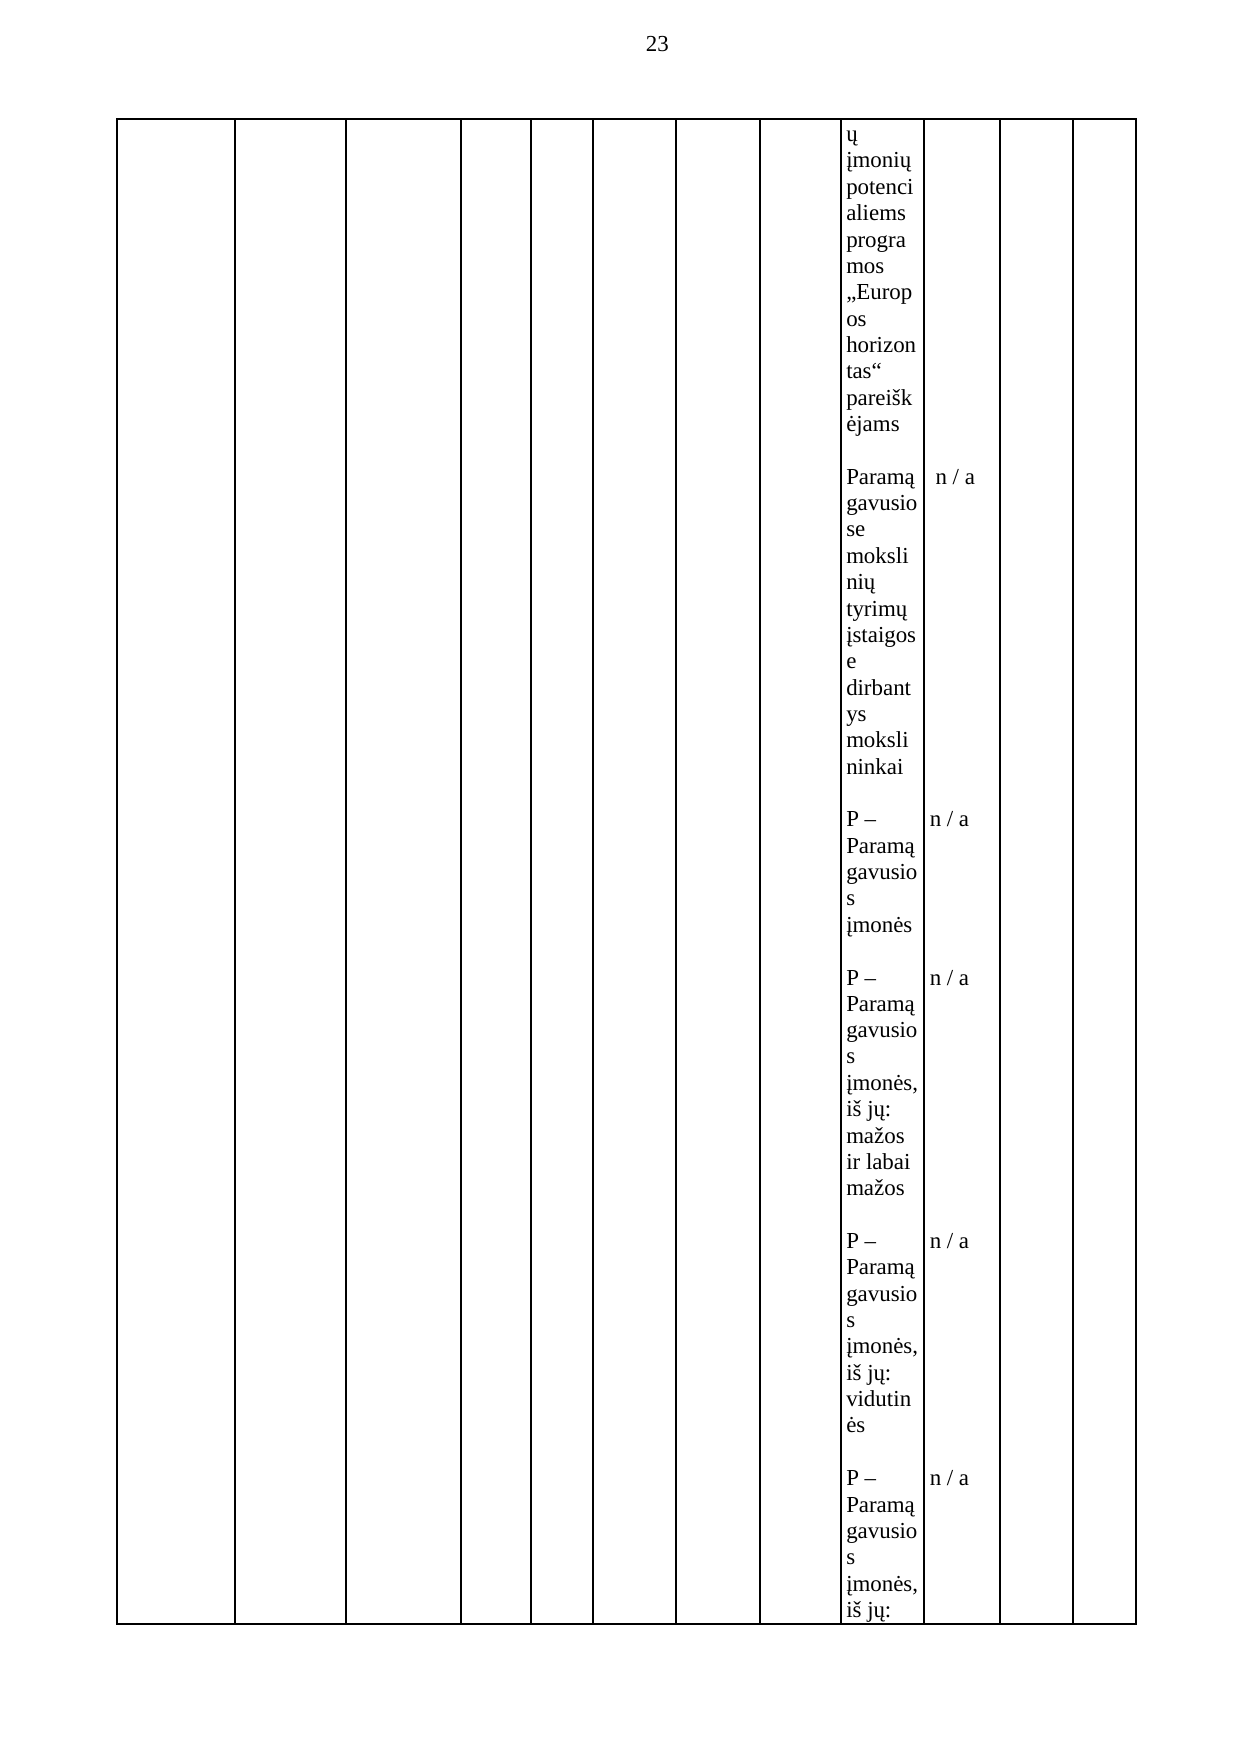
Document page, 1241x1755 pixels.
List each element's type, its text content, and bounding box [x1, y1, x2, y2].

table_cell [236, 120, 345, 1622]
table_cell n / a n / a n / a n / a n / a [925, 120, 999, 1622]
table_cell ų įmonių potencialiems programos „Europos horizontas“ pareiškėjams Paramą gavusiose mokslinių tyrimų įstaigose dirbantys mokslininkai P – Paramą gavusios įmonės P – Paramą gavusios įmonės, iš jų: mažos ir labai mažos P – Paramą gavusios įmonės, iš jų: vidutinės P – Paramą gavusios įmonės, iš jų: [842, 120, 923, 1622]
table_cell [1074, 120, 1135, 1622]
table_cell [1001, 120, 1072, 1622]
table_cell [594, 120, 675, 1622]
table_cell [761, 120, 840, 1622]
table_cell [347, 120, 460, 1622]
table_cell [462, 120, 530, 1622]
table_cell [118, 120, 234, 1622]
table_cell [677, 120, 759, 1622]
table_cell [532, 120, 592, 1622]
